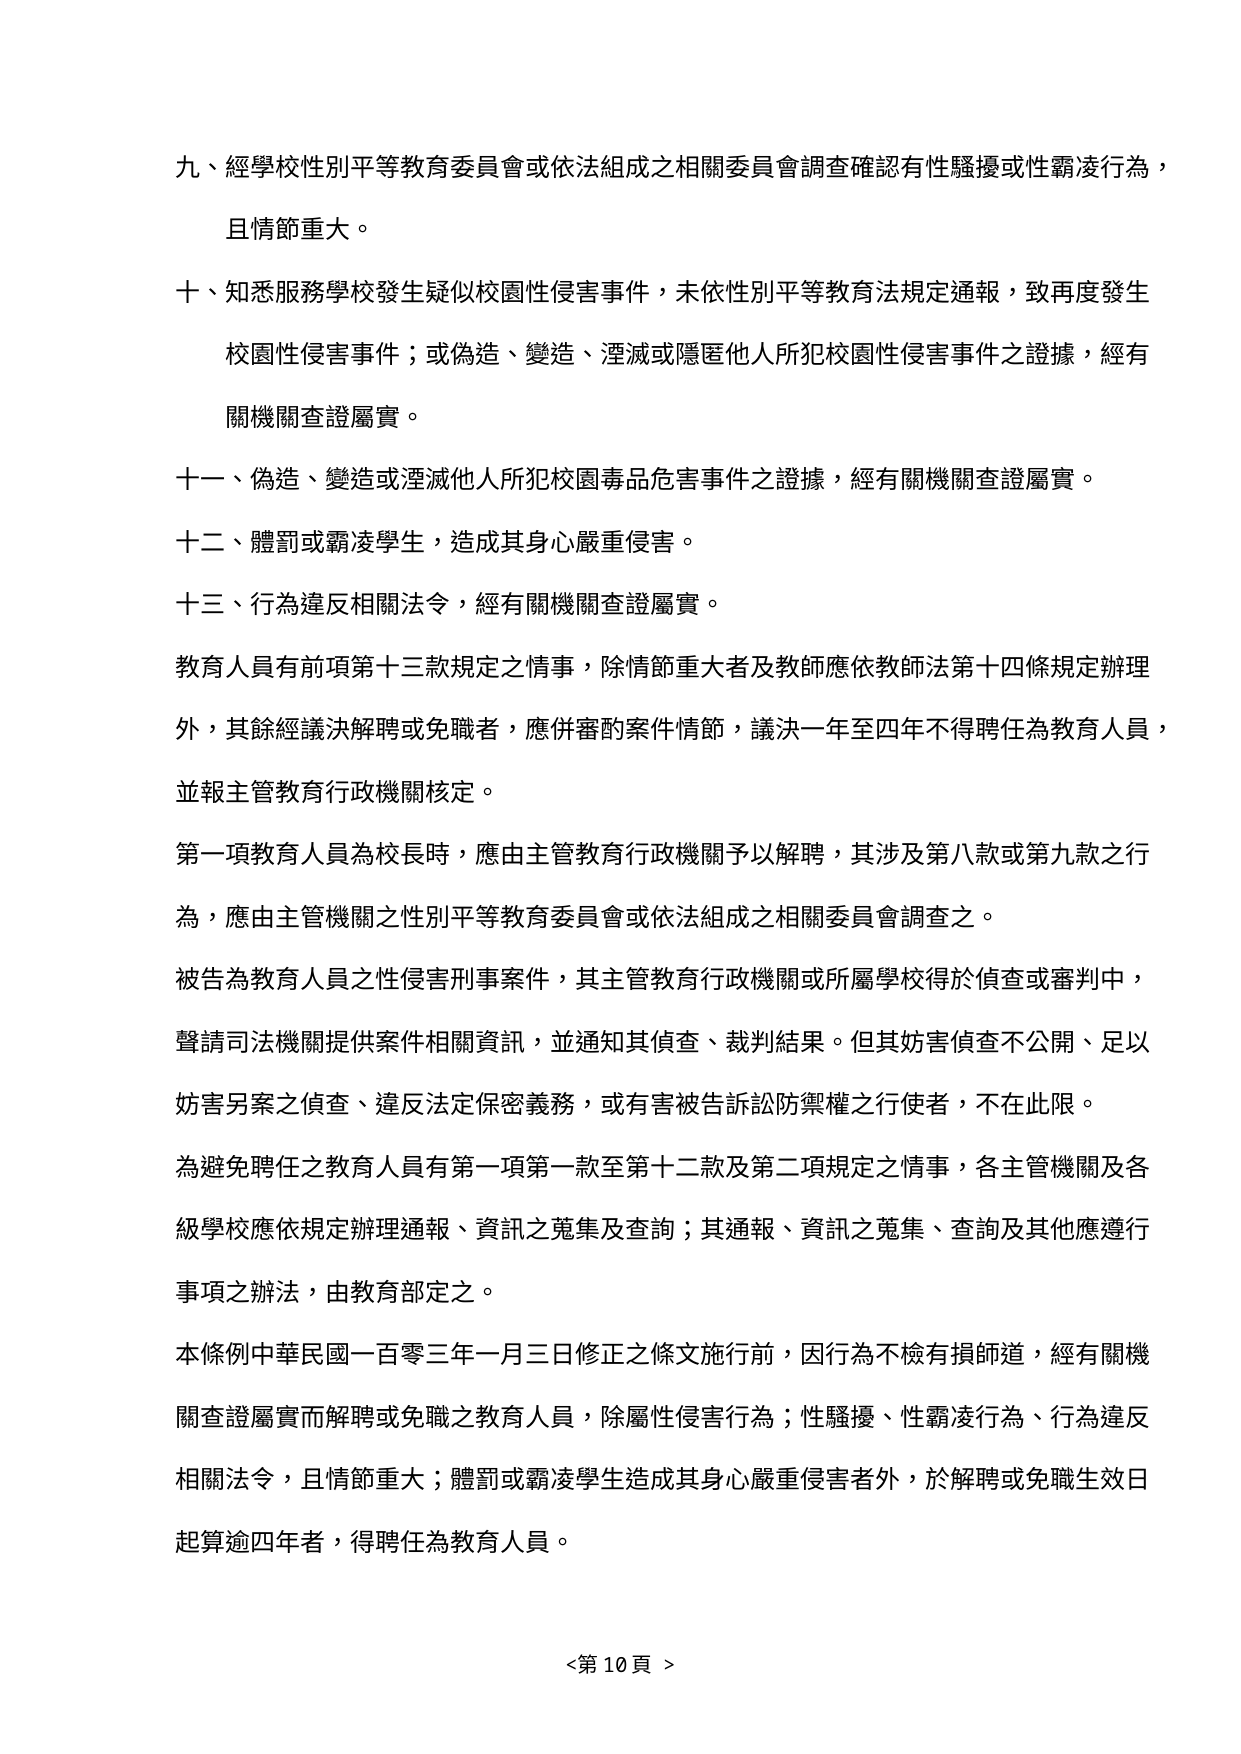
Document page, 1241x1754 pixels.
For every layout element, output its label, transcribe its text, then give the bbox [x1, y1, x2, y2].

text 十二、體罰或霸凌學生，造成其身心嚴重侵害。 [175, 499, 1165, 561]
text 十、知悉服務學校發生疑似校園性侵害事件，未依性別平等教育法規定通報，致再度發生校園性侵害事件；或偽造、變造、湮滅或隱匿他人所犯校園性侵害事件之證據，經有關機關查證屬實。 [175, 249, 1165, 436]
text 第一項教育人員為校長時，應由主管教育行政機關予以解聘，其涉及第八款或第九款之行為，應由主管機關之性別平等教育委員會或依法組成之相關委員會調查之。 [175, 811, 1165, 936]
text 教育人員有前項第十三款規定之情事，除情節重大者及教師應依教師法第十四條規定辦理外，其餘經議決解聘或免職者，應併審酌案件情節，議決一年至四年不得聘任為教育人員，並報主管教育行政機關核定。 [175, 624, 1165, 811]
text 為避免聘任之教育人員有第一項第一款至第十二款及第二項規定之情事，各主管機關及各級學校應依規定辦理通報、資訊之蒐集及查詢；其通報、資訊之蒐集、查詢及其他應遵行事項之辦法，由教育部定之。 [175, 1124, 1165, 1311]
text 十一、偽造、變造或湮滅他人所犯校園毒品危害事件之證據，經有關機關查證屬實。 [175, 436, 1165, 499]
text 本條例中華民國一百零三年一月三日修正之條文施行前，因行為不檢有損師道，經有關機關查證屬實而解聘或免職之教育人員，除屬性侵害行為；性騷擾、性霸凌行為、行為違反相關法令，且情節重大；體罰或霸凌學生造成其身心嚴重侵害者外，於解聘或免職生效日起算逾四年者，得聘任為教育人員。 [175, 1311, 1165, 1561]
text 被告為教育人員之性侵害刑事案件，其主管教育行政機關或所屬學校得於偵查或審判中，聲請司法機關提供案件相關資訊，並通知其偵查、裁判結果。但其妨害偵查不公開、足以妨害另案之偵查、違反法定保密義務，或有害被告訴訟防禦權之行使者，不在此限。 [175, 936, 1165, 1124]
text 九、經學校性別平等教育委員會或依法組成之相關委員會調查確認有性騷擾或性霸凌行為，且情節重大。 [175, 124, 1165, 249]
text 十三、行為違反相關法令，經有關機關查證屬實。 [175, 561, 1165, 624]
